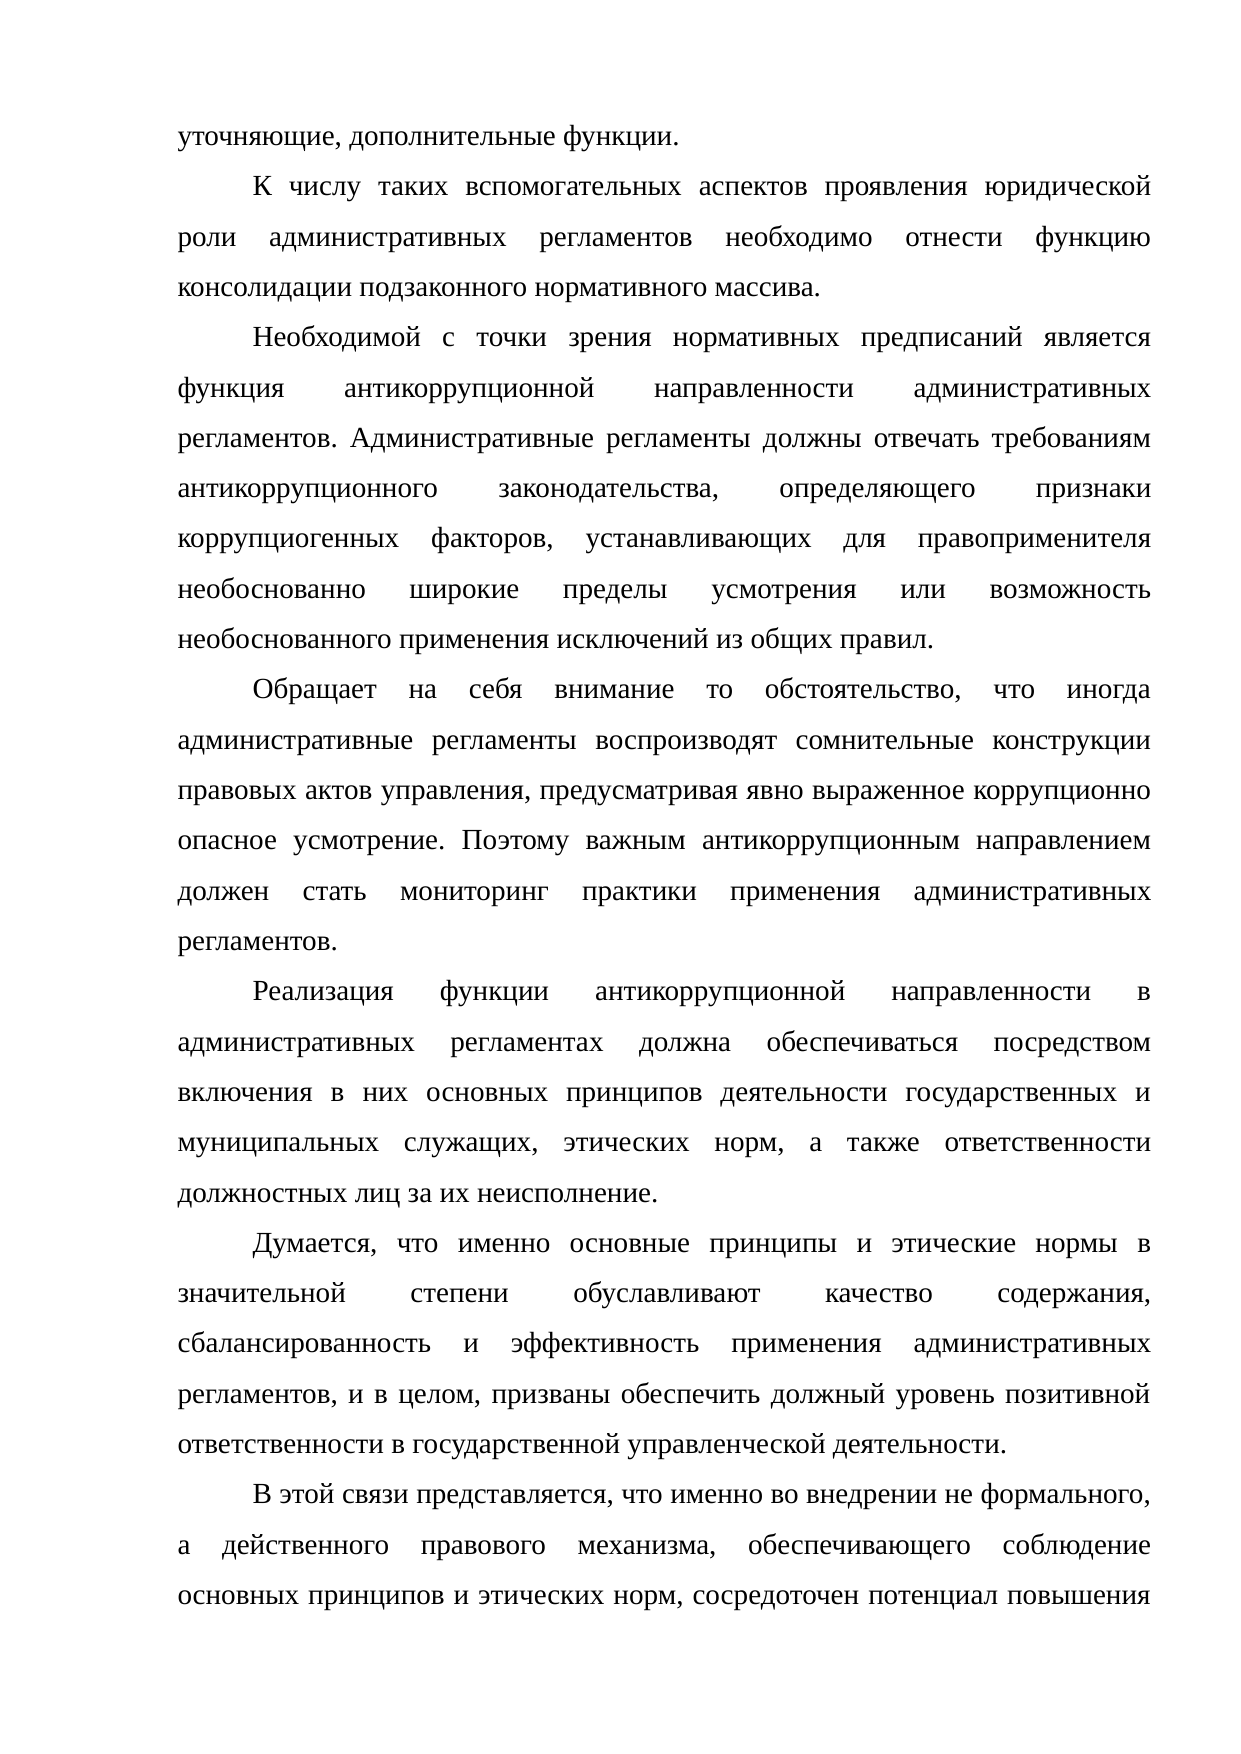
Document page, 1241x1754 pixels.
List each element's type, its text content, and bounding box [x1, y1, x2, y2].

text Необходимой с точки зрения нормативных предписаний является функция антикоррупционной направленности административных регламентов. Административные регламенты должны отвечать требованиям антикоррупционного законодательства, определяющего признаки коррупциогенных факторов, устанавливающих для правоприменителя необоснованно широкие пределы усмотрения или возможность необоснованного применения исключений из общих правил. [177, 319, 1152, 655]
text В этой связи представляется, что именно во внедрении не формального, а действенного правового механизма, обеспечивающего соблюдение основных принципов и этических норм, сосредоточен потенциал повышения [177, 1477, 1152, 1611]
text К числу таких вспомогательных аспектов проявления юридической роли административных регламентов необходимо отнести функцию консолидации подзаконного нормативного массива. [177, 168, 1152, 303]
text Реализация функции антикоррупционной направленности в административных регламентах должна обеспечиваться посредством включения в них основных принципов деятельности государственных и муниципальных служащих, этических норм, а также ответственности должностных лиц за их неисполнение. [177, 973, 1152, 1208]
text уточняющие, дополнительные функции. [177, 118, 1152, 152]
text Думается, что именно основные принципы и этические нормы в значительной степени обуславливают качество содержания, сбалансированность и эффективность применения административных регламентов, и в целом, призваны обеспечить должный уровень позитивной ответственности в государственной управленческой деятельности. [177, 1225, 1152, 1460]
text Обращает на себя внимание то обстоятельство, что иногда административные регламенты воспроизводят сомнительные конструкции правовых актов управления, предусматривая явно выраженное коррупционно опасное усмотрение. Поэтому важным антикоррупционным направлением должен стать мониторинг практики применения административных регламентов. [177, 672, 1152, 957]
